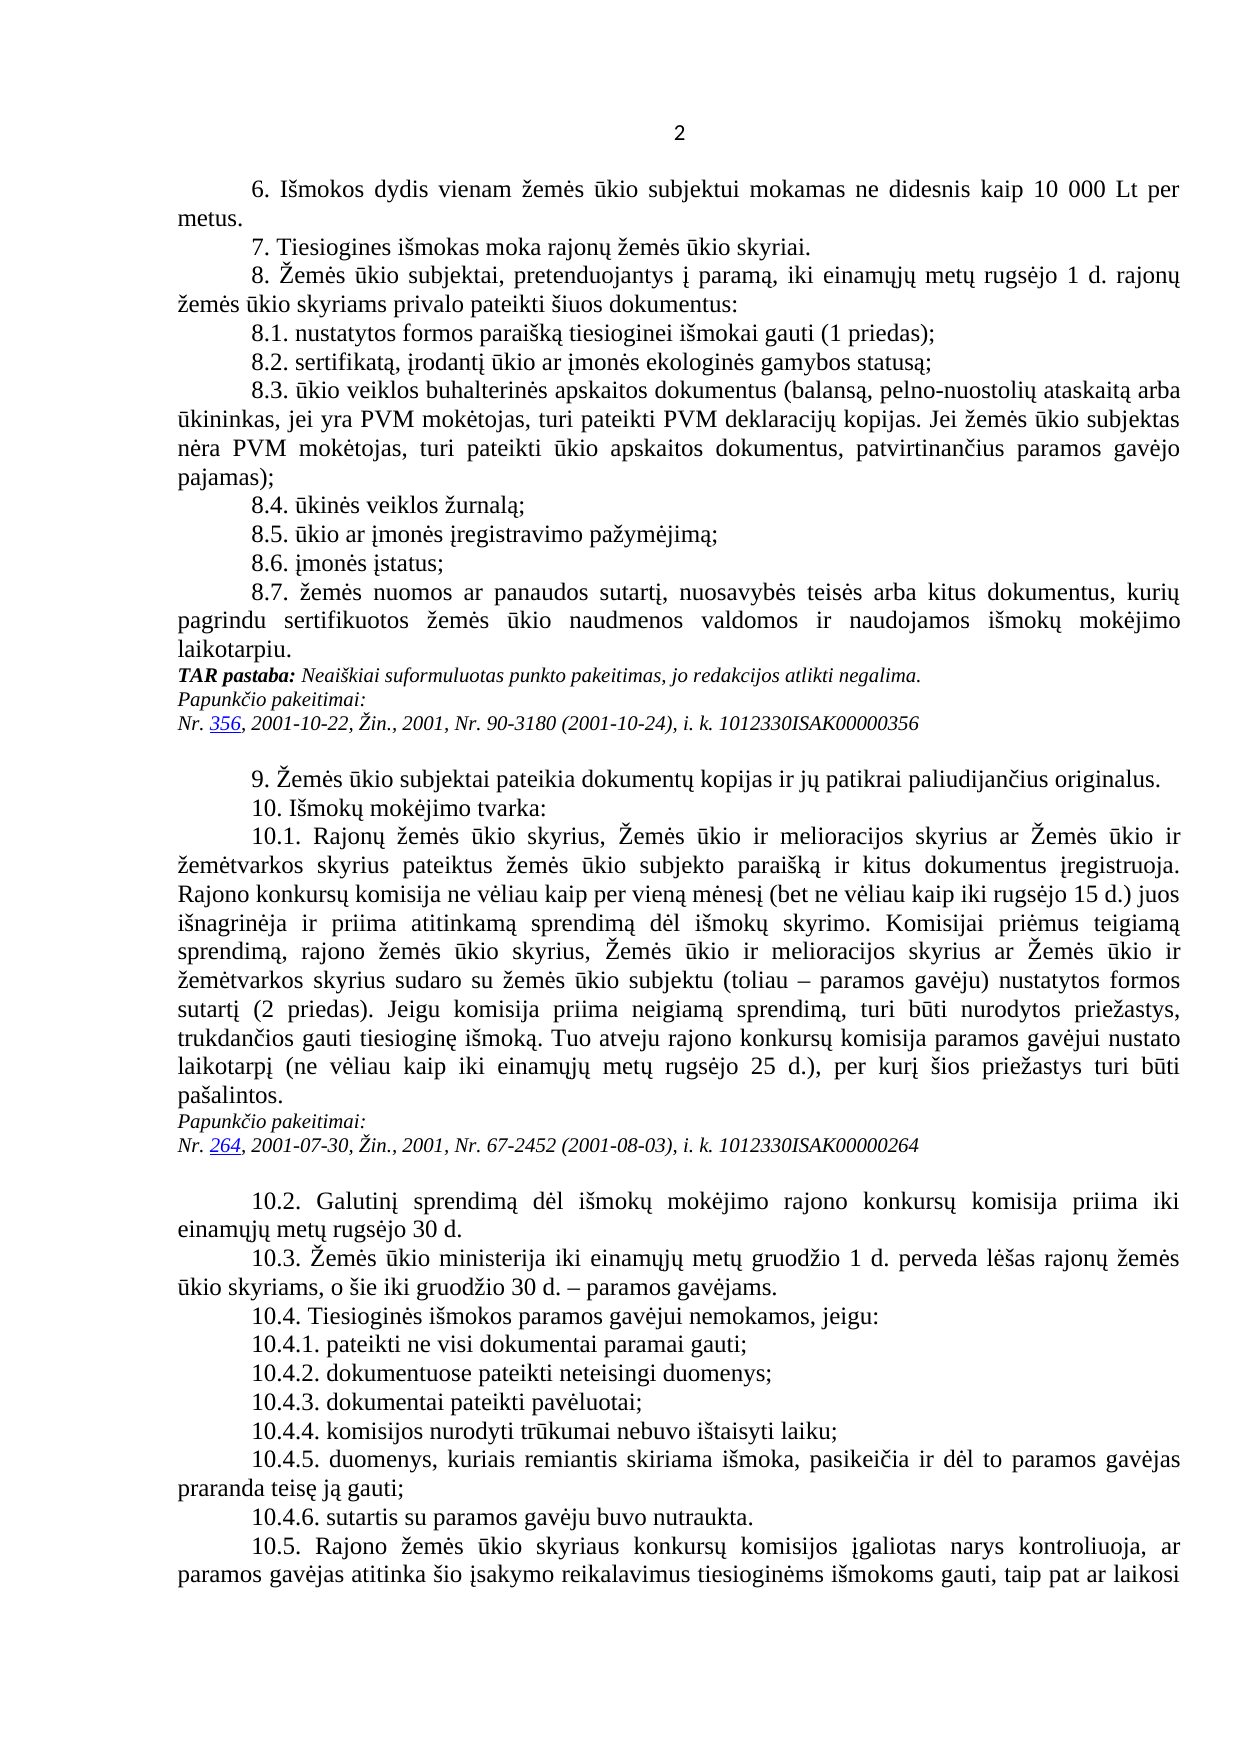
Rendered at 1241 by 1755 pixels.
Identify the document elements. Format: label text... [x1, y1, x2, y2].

text 10.4.6. sutartis su paramos gavėju buvo nutraukta. [177, 1502, 1181, 1531]
text Papunkčio pakeitimai: [177, 1109, 1181, 1133]
text 10.1. Rajonų žemės ūkio skyrius, Žemės ūkio ir melioracijos skyrius ar Žemės ūkio ir žemėtvarkos skyrius pateiktus žemės ūkio subjekto paraišką ir kitus dokumentus įregistruoja. Rajono konkursų komisija ne vėliau kaip per vieną mėnesį (bet ne vėliau kaip iki rugsėjo 15 d.) juos išnagrinėja ir priima atitinkamą sprendimą dėl išmokų skyrimo. Komisijai priėmus teigiamą sprendimą, rajono žemės ūkio skyrius, Žemės ūkio ir melioracijos skyrius ar Žemės ūkio ir žemėtvarkos skyrius sudaro su žemės ūkio subjektu (toliau – paramos gavėju) nustatytos formos sutartį (2 priedas). Jeigu komisija priima neigiamą sprendimą, turi būti nurodytos priežastys, trukdančios gauti tiesioginę išmoką. Tuo atveju rajono konkursų komisija paramos gavėjui nustato laikotarpį (ne vėliau kaip iki einamųjų metų rugsėjo 25 d.), per kurį šios priežastys turi būti pašalintos. [177, 821, 1181, 1109]
text 8.7. žemės nuomos ar panaudos sutartį, nuosavybės teisės arba kitus dokumentus, kurių pagrindu sertifikuotos žemės ūkio naudmenos valdomos ir naudojamos išmokų mokėjimo laikotarpiu. [177, 577, 1181, 663]
text 8.1. nustatytos formos paraišką tiesioginei išmokai gauti (1 priedas); [177, 318, 1181, 347]
text 8. Žemės ūkio subjektai, pretenduojantys į paramą, iki einamųjų metų rugsėjo 1 d. rajonų žemės ūkio skyriams privalo pateikti šiuos dokumentus: [177, 260, 1181, 318]
text 10.4. Tiesioginės išmokos paramos gavėjui nemokamos, jeigu: [177, 1301, 1181, 1329]
text 10.4.1. pateikti ne visi dokumentai paramai gauti; [177, 1329, 1181, 1358]
text 10.4.3. dokumentai pateikti pavėluotai; [177, 1387, 1181, 1416]
text 10.4.5. duomenys, kuriais remiantis skiriama išmoka, pasikeičia ir dėl to paramos gavėjas praranda teisę ją gauti; [177, 1444, 1181, 1502]
text 9. Žemės ūkio subjektai pateikia dokumentų kopijas ir jų patikrai paliudijančius originalus. [177, 764, 1181, 793]
text Papunkčio pakeitimai: [177, 687, 1181, 711]
text 7. Tiesiogines išmokas moka rajonų žemės ūkio skyriai. [177, 232, 1181, 260]
text 8.4. ūkinės veiklos žurnalą; [177, 490, 1181, 519]
text 10.5. Rajono žemės ūkio skyriaus konkursų komisijos įgaliotas narys kontroliuoja, ar paramos gavėjas atitinka šio įsakymo reikalavimus tiesioginėms išmokoms gauti, taip pat ar laikosi [177, 1531, 1181, 1588]
text 8.3. ūkio veiklos buhalterinės apskaitos dokumentus (balansą, pelno-nuostolių ataskaitą arba ūkininkas, jei yra PVM mokėtojas, turi pateikti PVM deklaracijų kopijas. Jei žemės ūkio subjektas nėra PVM mokėtojas, turi pateikti ūkio apskaitos dokumentus, patvirtinančius paramos gavėjo pajamas); [177, 375, 1181, 490]
text 10.4.4. komisijos nurodyti trūkumai nebuvo ištaisyti laiku; [177, 1416, 1181, 1444]
text TAR pastaba: Neaiškiai suformuluotas punkto pakeitimas, jo redakcijos atlikti negalima. [177, 663, 1181, 687]
text 8.5. ūkio ar įmonės įregistravimo pažymėjimą; [177, 519, 1181, 548]
text 8.6. įmonės įstatus; [177, 548, 1181, 577]
text 10.2. Galutinį sprendimą dėl išmokų mokėjimo rajono konkursų komisija priima iki einamųjų metų rugsėjo 30 d. [177, 1186, 1181, 1243]
text 10. Išmokų mokėjimo tvarka: [177, 793, 1181, 821]
text 10.4.2. dokumentuose pateikti neteisingi duomenys; [177, 1358, 1181, 1387]
text 10.3. Žemės ūkio ministerija iki einamųjų metų gruodžio 1 d. perveda lėšas rajonų žemės ūkio skyriams, o šie iki gruodžio 30 d. – paramos gavėjams. [177, 1243, 1181, 1301]
text 6. Išmokos dydis vienam žemės ūkio subjektui mokamas ne didesnis kaip 10 000 Lt per metus. [177, 174, 1181, 232]
text 8.2. sertifikatą, įrodantį ūkio ar įmonės ekologinės gamybos statusą; [177, 347, 1181, 375]
text Nr. 356, 2001-10-22, Žin., 2001, Nr. 90-3180 (2001-10-24), i. k. 1012330ISAK00000356 [177, 711, 1181, 735]
text Nr. 264, 2001-07-30, Žin., 2001, Nr. 67-2452 (2001-08-03), i. k. 1012330ISAK00000264 [177, 1133, 1181, 1157]
